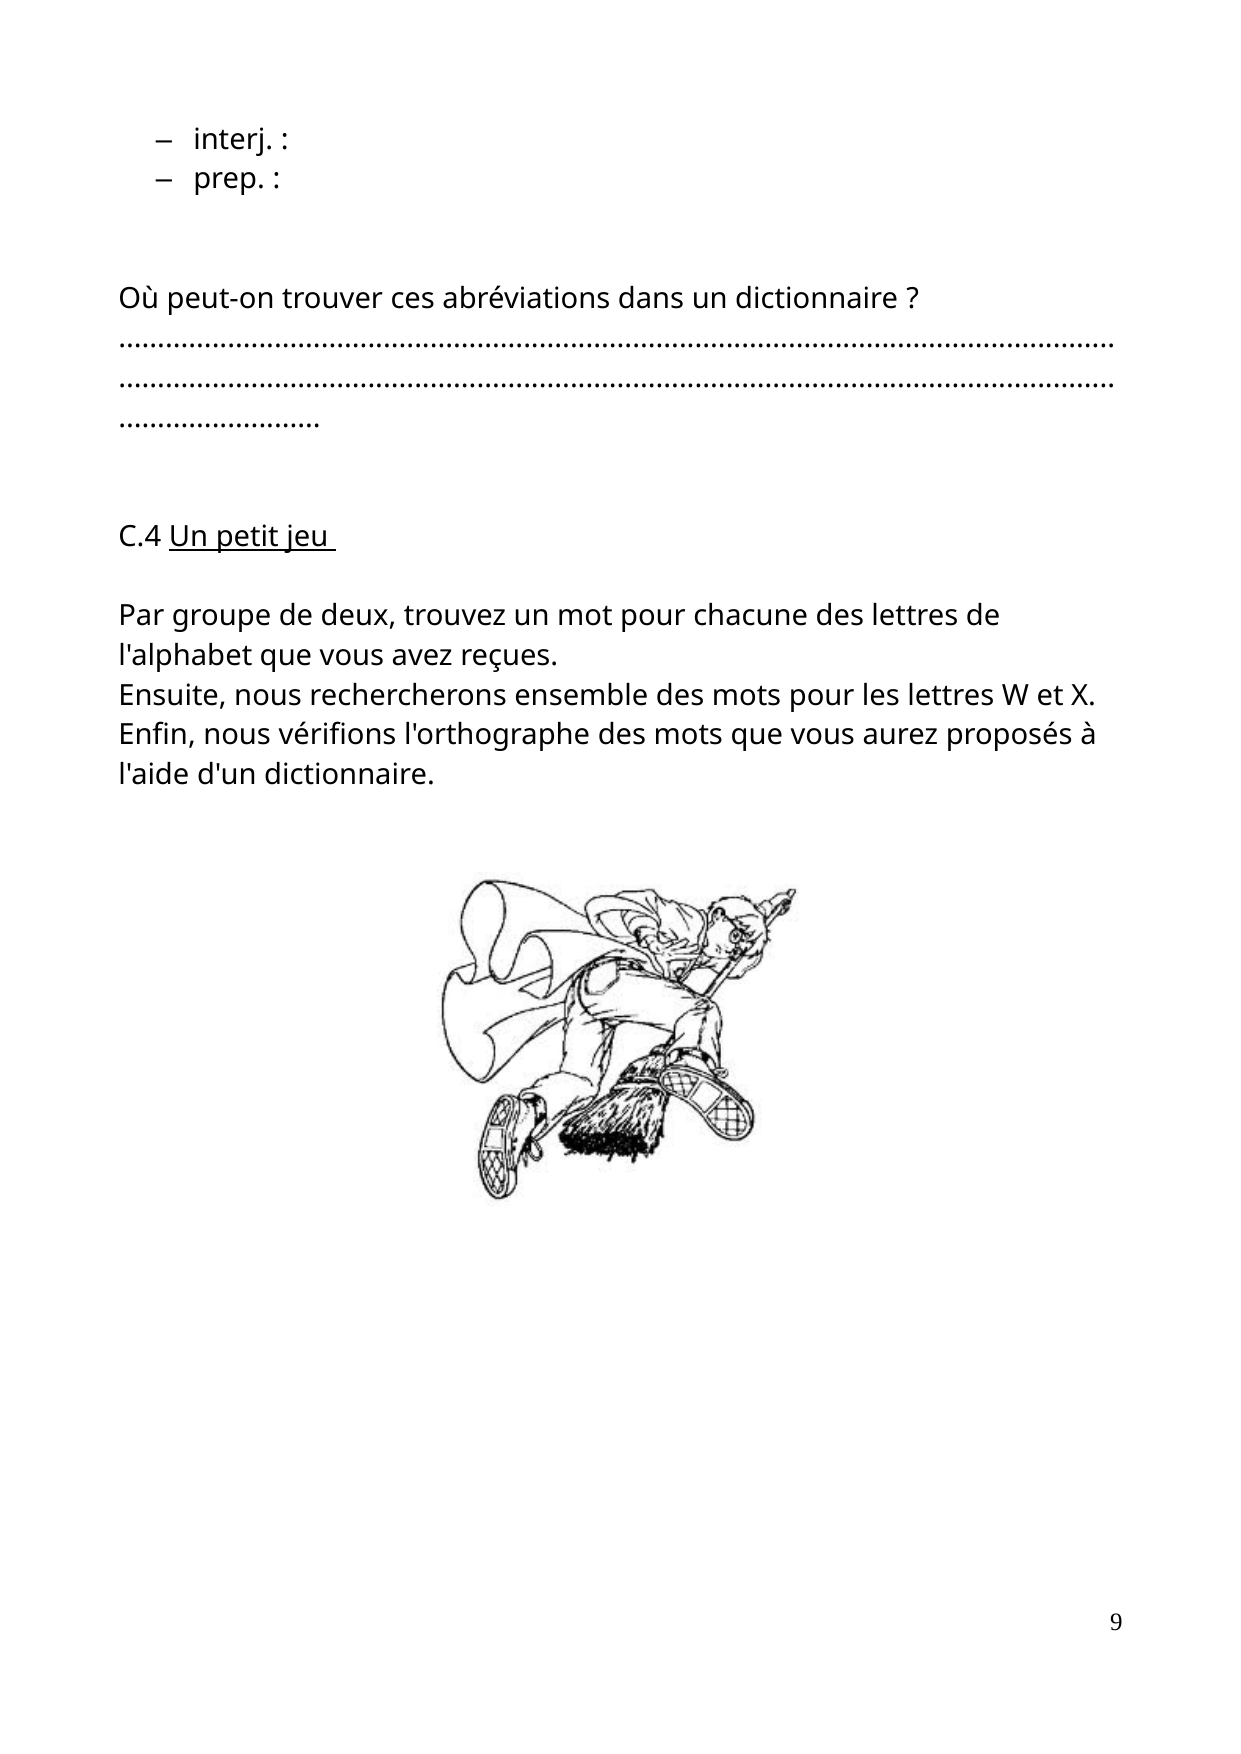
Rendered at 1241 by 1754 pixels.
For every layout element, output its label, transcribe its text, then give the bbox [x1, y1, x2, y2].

text Ensuite, nous rechercherons ensemble des mots pour les lettres W et X. [118, 674, 1122, 713]
text .......................................................................................................................................................................................................................................................................................... [118, 317, 1122, 436]
text Par groupe de deux, trouvez un mot pour chacune des lettres de l'alphabet que vous avez reçues. [118, 594, 1122, 674]
list interj. : [156, 118, 1122, 158]
text Enfin, nous vérifions l'orthographe des mots que vous aurez proposés à l'aide d'un dictionnaire. [118, 713, 1122, 793]
picture [436, 872, 804, 1207]
text Où peut-on trouver ces abréviations dans un dictionnaire ? [118, 277, 1122, 317]
text C.4 Un petit jeu [118, 515, 1122, 555]
list prep. : [156, 158, 1122, 197]
